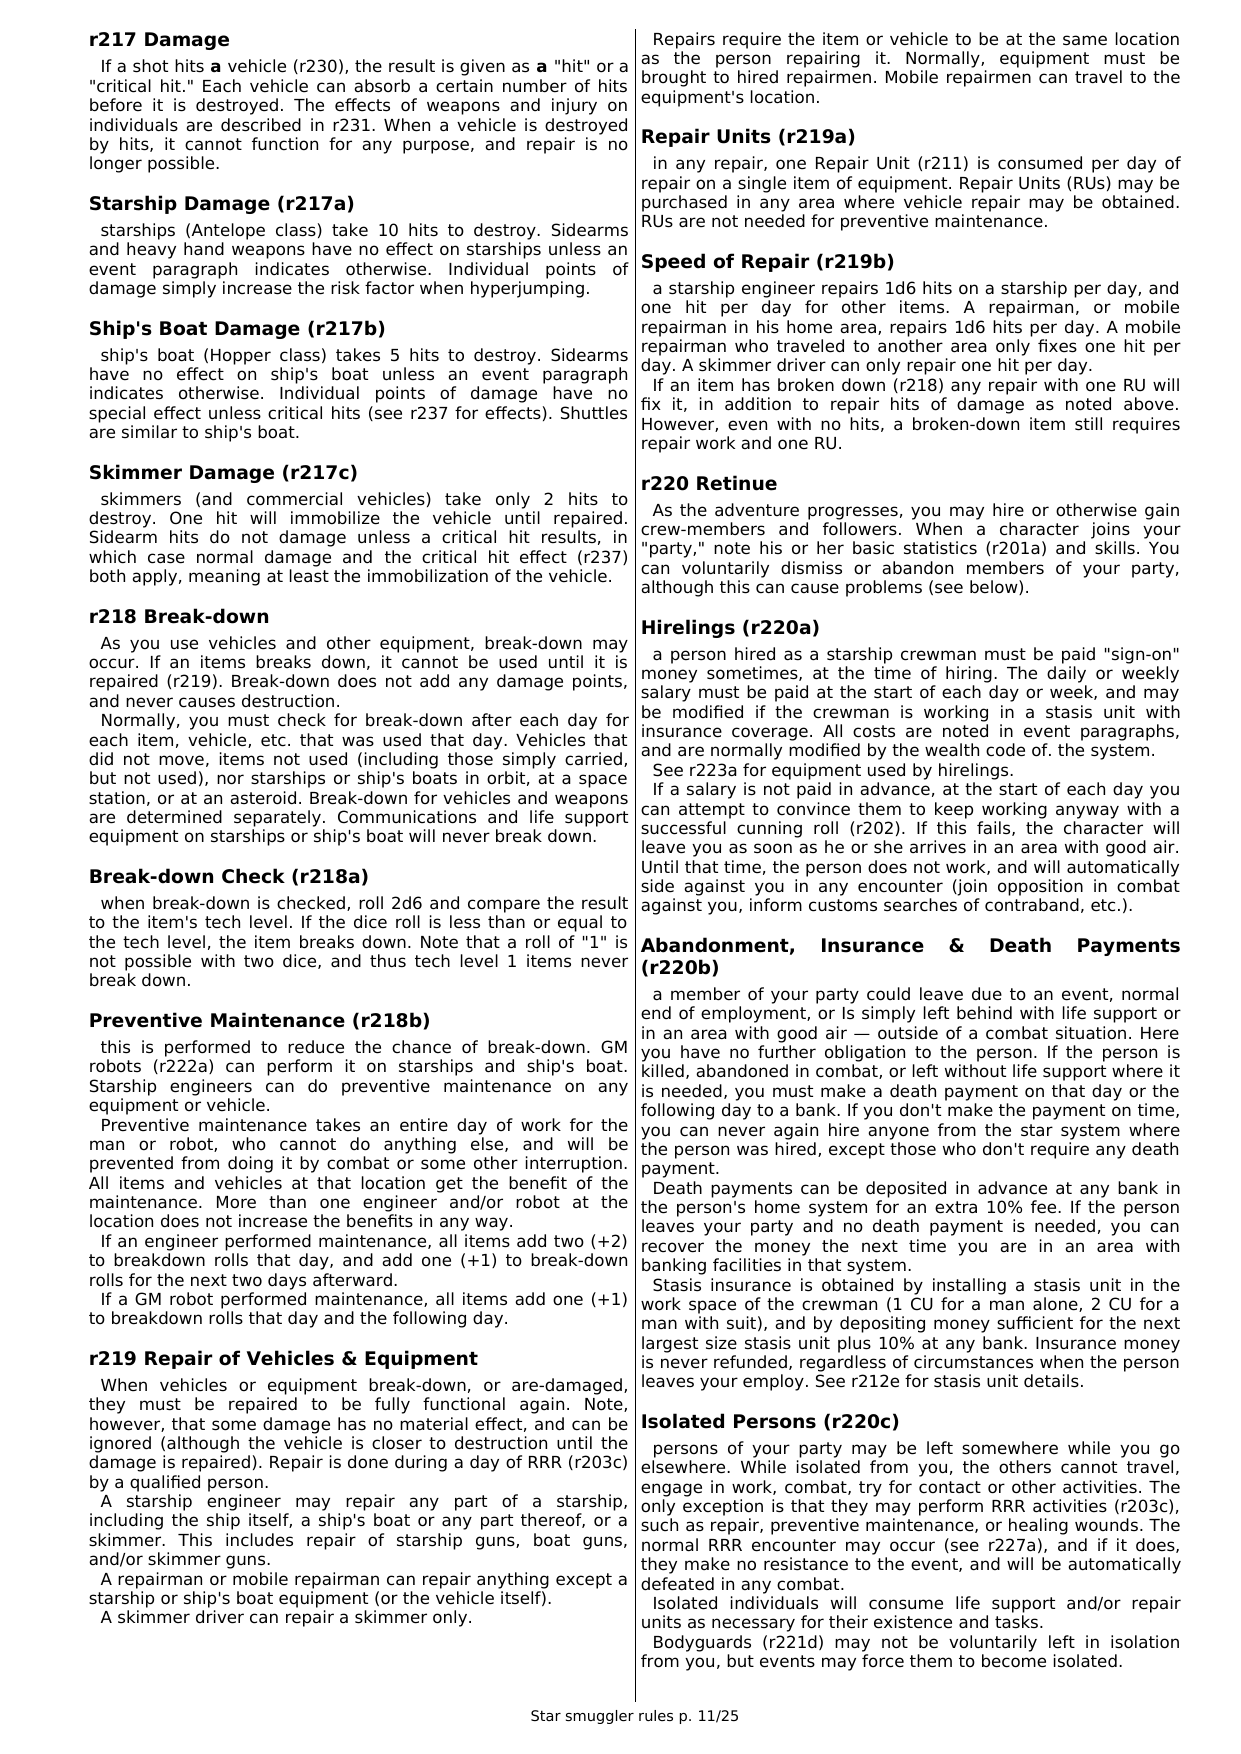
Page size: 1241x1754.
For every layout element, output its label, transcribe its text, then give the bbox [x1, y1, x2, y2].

title Speed of Repair (r219b) [641, 251, 1181, 273]
text If an engineer performed maintenance, all items add two (+2) to breakdown rolls that day, and add one (+1) to break-down rolls for the next two days afterward. [88, 1232, 629, 1290]
title Repair Units (r219a) [641, 126, 1181, 148]
text ship's boat (Hopper class) takes 5 hits to destroy. Sidearms have no effect on ship's boat unless an event paragraph indicates otherwise. Individual points of damage have no special effect unless critical hits (see r237 for effects). Shuttles are similar to ship's boat. [88, 345, 629, 442]
text a member of your party could leave due to an event, normal end of employment, or Is simply left behind with life support or in an area with good air — outside of a combat situation. Here you have no further obligation to the person. If the person is killed, abandoned in combat, or left without life support where it is needed, you must make a death payment on that day or the following day to a bank. If you don't make the payment on time, you can never again hire anyone from the star system where the person was hired, except those who don't require any death payment. [641, 985, 1181, 1178]
title Starship Damage (r217a) [88, 193, 629, 215]
text If a GM robot performed maintenance, all items add one (+1) to breakdown rolls that day and the following day. [88, 1290, 629, 1328]
text in any repair, one Repair Unit (r211) is consumed per day of repair on a single item of equipment. Repair Units (RUs) may be purchased in any area where vehicle repair may be obtained. RUs are not needed for preventive maintenance. [641, 154, 1181, 232]
title Abandonment, Insurance & Death Payments (r220b) [641, 935, 1181, 979]
text Repairs require the item or vehicle to be at the same location as the person repairing it. Normally, equipment must be brought to hired repairmen. Mobile repairmen can travel to the equipment's location. [641, 29, 1181, 107]
text Normally, you must check for break-down after each day for each item, vehicle, etc. that was used that day. Vehicles that did not move, items not used (including those simply carried, but not used), nor starships or ship's boats in orbit, at a space station, or at an asteroid. Break-down for vehicles and weapons are determined separately. Communications and life support equipment on starships or ship's boat will never break down. [88, 711, 629, 847]
title r220 Retinue [641, 473, 1181, 494]
text Preventive maintenance takes an entire day of work for the man or robot, who cannot do anything else, and will be prevented from doing it by combat or some other interruption. All items and vehicles at that location get the benefit of the maintenance. More than one engineer and/or robot at the location does not increase the benefits in any way. [88, 1115, 629, 1232]
text Isolated individuals will consume life support and/or repair units as necessary for their existence and tasks. [641, 1594, 1181, 1633]
title r219 Repair of Vehicles & Equipment [88, 1348, 629, 1370]
text A skimmer driver can repair a skimmer only. [88, 1608, 629, 1628]
text If a salary is not paid in advance, at the start of each day you can attempt to convince them to keep working anyway with a successful cunning roll (r202). If this fails, the character will leave you as soon as he or she arrives in an area with good air. Until that time, the person does not work, and will automatically side against you in any encounter (join opposition in combat against you, inform customs searches of contraband, etc.). [641, 780, 1181, 916]
text skimmers (and commercial vehicles) take only 2 hits to destroy. One hit will immobilize the vehicle until repaired. Sidearm hits do not damage unless a critical hit results, in which case normal damage and the critical hit effect (r237) both apply, meaning at least the immobilization of the vehicle. [88, 489, 629, 586]
text As the adventure progresses, you may hire or otherwise gain crew-members and followers. When a character joins your "party," note his or her basic statistics (r201a) and skills. You can voluntarily dismiss or abandon members of your party, although this can cause problems (see below). [641, 500, 1181, 597]
text As you use vehicles and other equipment, break-down may occur. If an items breaks down, it cannot be used until it is repaired (r219). Break-down does not add any damage points, and never causes destruction. [88, 633, 629, 711]
text Death payments can be deposited in advance at any bank in the person's home system for an extra 10% fee. If the person leaves your party and no death payment is needed, you can recover the money the next time you are in an area with banking facilities in that system. [641, 1178, 1181, 1275]
title r218 Break-down [88, 606, 629, 628]
text A starship engineer may repair any part of a starship, including the ship itself, a ship's boat or any part thereof, or a skimmer. This includes repair of starship guns, boat guns, and/or skimmer guns. [88, 1492, 629, 1569]
title Skimmer Damage (r217c) [88, 462, 629, 483]
text this is performed to reduce the chance of break-down. GM robots (r222a) can perform it on starships and ship's boat. Starship engineers can do preventive maintenance on any equipment or vehicle. [88, 1038, 629, 1115]
text a person hired as a starship crewman must be paid "sign-on" money sometimes, at the time of hiring. The daily or weekly salary must be paid at the start of each day or week, and may be modified if the crewman is working in a stasis unit with insurance coverage. All costs are noted in event paragraphs, and are normally modified by the wealth code of. the system. [641, 644, 1181, 761]
title Preventive Maintenance (r218b) [88, 1010, 629, 1032]
text If an item has broken down (r218) any repair with one RU will fix it, in addition to repair hits of damage as noted above. However, even with no hits, a broken-down item still requires repair work and one RU. [641, 376, 1181, 453]
title Break-down Check (r218a) [88, 866, 629, 888]
title Ship's Boat Damage (r217b) [88, 318, 629, 339]
title Isolated Persons (r220c) [641, 1411, 1181, 1433]
text persons of your party may be left somewhere while you go elsewhere. While isolated from you, the others cannot travel, engage in work, combat, try for contact or other activities. The only exception is that they may perform RRR activities (r203c), such as repair, preventive maintenance, or healing wounds. The normal RRR encounter may occur (see r227a), and if it does, they make no resistance to the event, and will be automatically defeated in any combat. [641, 1439, 1181, 1594]
title Hirelings (r220a) [641, 617, 1181, 638]
text starships (Antelope class) take 10 hits to destroy. Sidearms and heavy hand weapons have no effect on starships unless an event paragraph indicates otherwise. Individual points of damage simply increase the risk factor when hyperjumping. [88, 221, 629, 298]
text when break-down is checked, roll 2d6 and compare the result to the item's tech level. If the dice roll is less than or equal to the tech level, the item breaks down. Note that a roll of "1" is not possible with two dice, and thus tech level 1 items never break down. [88, 894, 629, 991]
text See r223a for equipment used by hirelings. [641, 761, 1181, 780]
text Stasis insurance is obtained by installing a stasis unit in the work space of the crewman (1 CU for a man alone, 2 CU for a man with suit), and by depositing money sufficient for the next largest size stasis unit plus 10% at any bank. Insurance money is never refunded, regardless of circumstances when the person leaves your employ. See r212e for stasis unit details. [641, 1275, 1181, 1392]
text When vehicles or equipment break-down, or are-damaged, they must be repaired to be fully functional again. Note, however, that some damage has no material effect, and can be ignored (although the vehicle is closer to destruction until the damage is repaired). Repair is done during a day of RRR (r203c) by a qualified person. [88, 1376, 629, 1492]
title r217 Damage [88, 29, 629, 51]
text If a shot hits a vehicle (r230), the result is given as a "hit" or a "critical hit." Each vehicle can absorb a certain number of hits before it is destroyed. The effects of weapons and injury on individuals are described in r231. When a vehicle is destroyed by hits, it cannot function for any purpose, and repair is no longer possible. [88, 57, 629, 173]
text a starship engineer repairs 1d6 hits on a starship per day, and one hit per day for other items. A repairman, or mobile repairman in his home area, repairs 1d6 hits per day. A mobile repairman who traveled to another area only fixes one hit per day. A skimmer driver can only repair one hit per day. [641, 279, 1181, 376]
text Bodyguards (r221d) may not be voluntarily left in isolation from you, but events may force them to become isolated. [641, 1633, 1181, 1671]
text A repairman or mobile repairman can repair anything except a starship or ship's boat equipment (or the vehicle itself). [88, 1569, 629, 1608]
